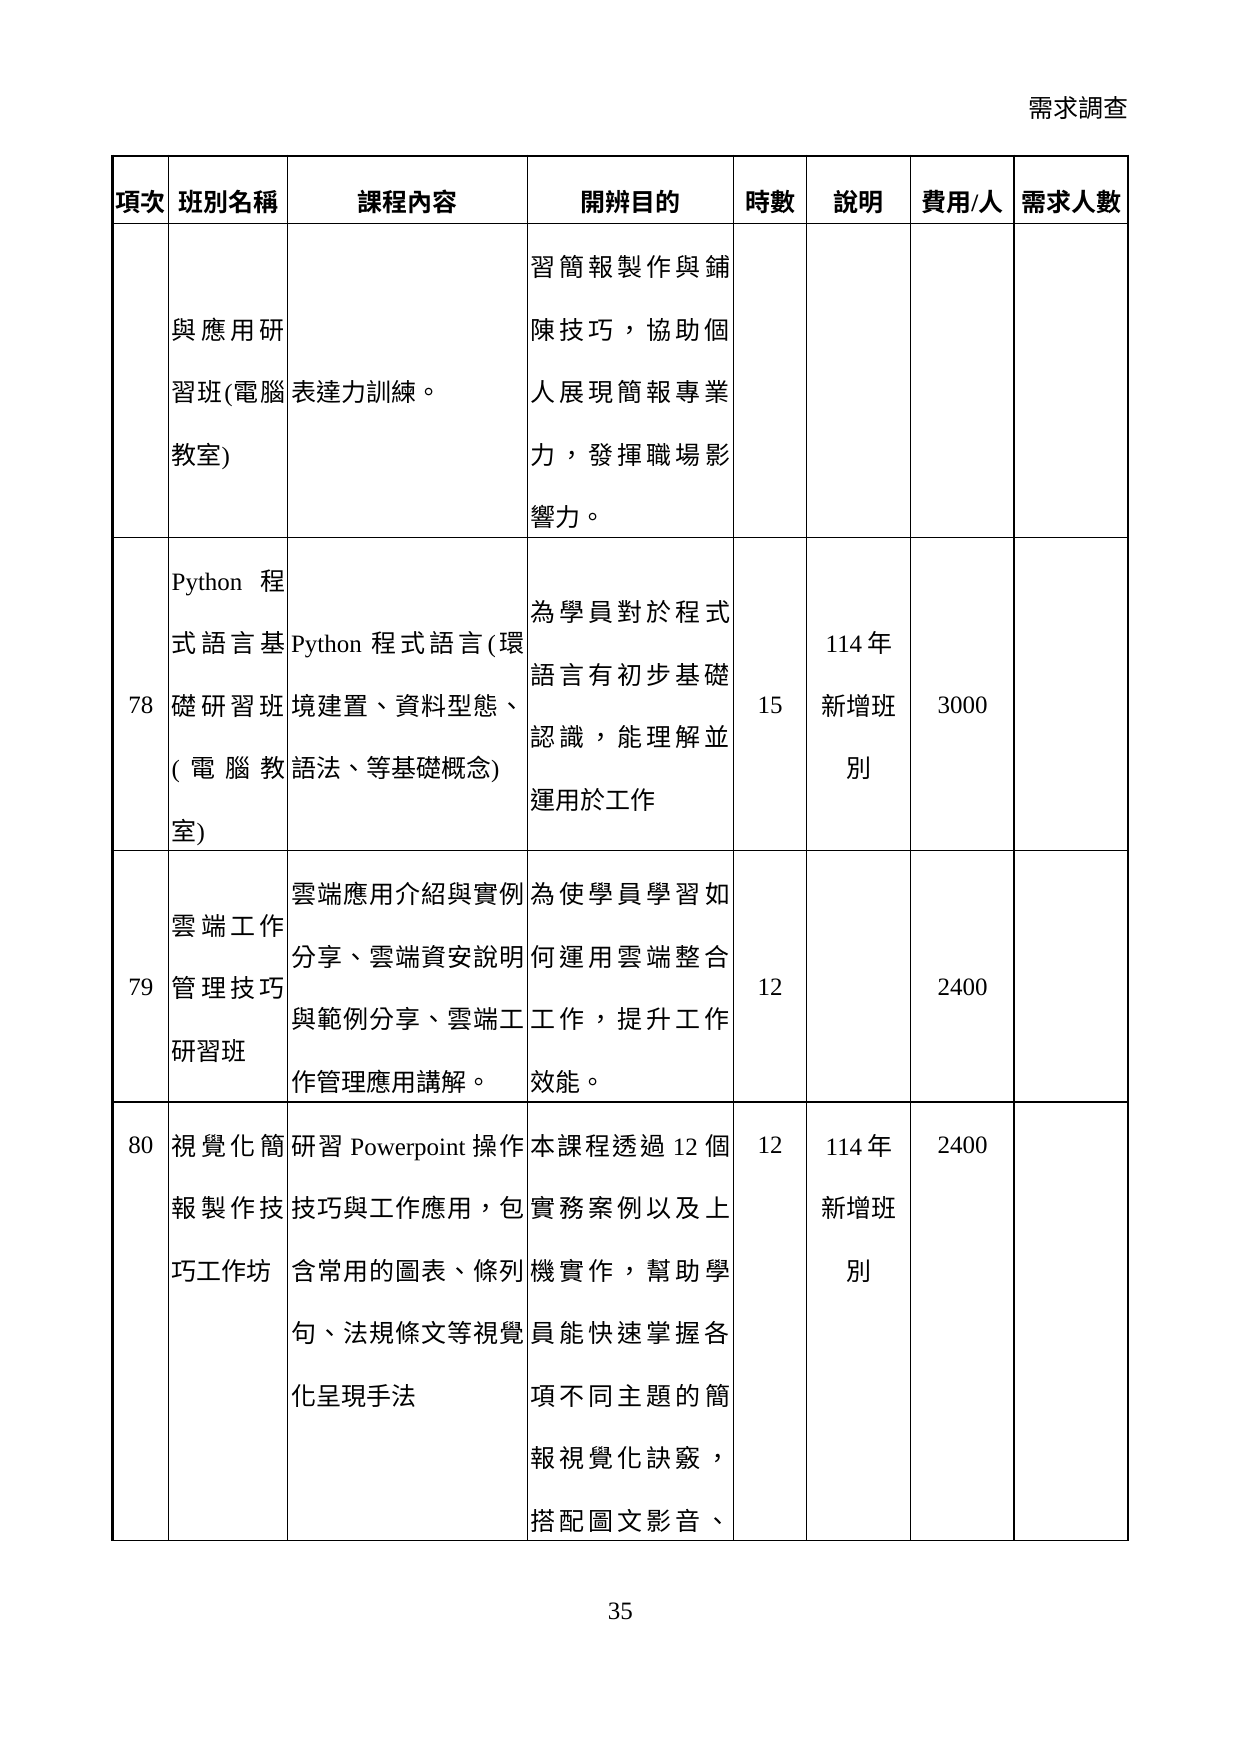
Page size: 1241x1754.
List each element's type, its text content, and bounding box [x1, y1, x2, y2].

table_cell 習簡報製作與鋪陳技巧，協助個人展現簡報專業力，發揮職場影響力。 [528, 224, 733, 537]
table_header 開辨目的 [528, 157, 733, 223]
table_cell 本課程透過12個實務案例以及上機實作，幫助學員能快速掌握各項不同主題的簡報視覺化訣竅，搭配圖文影音、 [528, 1103, 733, 1540]
table_cell 2400 [911, 1103, 1013, 1540]
table_cell 表達力訓練。 [288, 224, 527, 537]
table_cell 雲端應用介紹與實例分享、雲端資安說明與範例分享、雲端工作管理應用講解。 [288, 851, 527, 1101]
table_cell 3000 [911, 538, 1013, 850]
table_cell 114年 新增班別 [807, 538, 910, 850]
table_cell [911, 224, 1013, 537]
table_cell [1015, 1103, 1127, 1540]
table_cell 78 [114, 538, 168, 850]
table_header 項次 [114, 157, 168, 223]
table_cell 為學員對於程式語言有初步基礎認識，能理解並運用於工作 [528, 538, 733, 850]
table_cell [807, 851, 910, 1101]
table_header 班別名稱 [169, 157, 287, 223]
table_cell 15 [734, 538, 806, 850]
table_cell [1015, 851, 1127, 1101]
table_cell 114年 新增班別 [807, 1103, 910, 1540]
table_cell 80 [114, 1103, 168, 1540]
table_cell 12 [734, 1103, 806, 1540]
table_cell Python程式語言(環境建置、資料型態、語法、等基礎概念) [288, 538, 527, 850]
table_header 費用/人 [911, 157, 1013, 223]
table_header 說明 [807, 157, 910, 223]
table_cell [807, 224, 910, 537]
table_cell [114, 224, 168, 537]
table_header 課程內容 [288, 157, 527, 223]
table_cell Python程式語言基礎研習班(電腦教室) [169, 538, 287, 850]
table_cell 為使學員學習如何運用雲端整合工作，提升工作效能。 [528, 851, 733, 1101]
table_cell [1015, 538, 1127, 850]
table_header 需求人數 [1015, 157, 1127, 223]
table_cell 雲端工作管理技巧研習班 [169, 851, 287, 1101]
table_cell 研習Powerpoint操作技巧與工作應用，包含常用的圖表、條列句、法規條文等視覺化呈現手法 [288, 1103, 527, 1540]
table_cell 79 [114, 851, 168, 1101]
table_cell 2400 [911, 851, 1013, 1101]
table_cell [1015, 224, 1127, 537]
table_cell 12 [734, 851, 806, 1101]
table_cell 與應用研習班(電腦教室) [169, 224, 287, 537]
table_cell [734, 224, 806, 537]
table_cell 視覺化簡報製作技巧工作坊 [169, 1103, 287, 1540]
table_header 時數 [734, 157, 806, 223]
